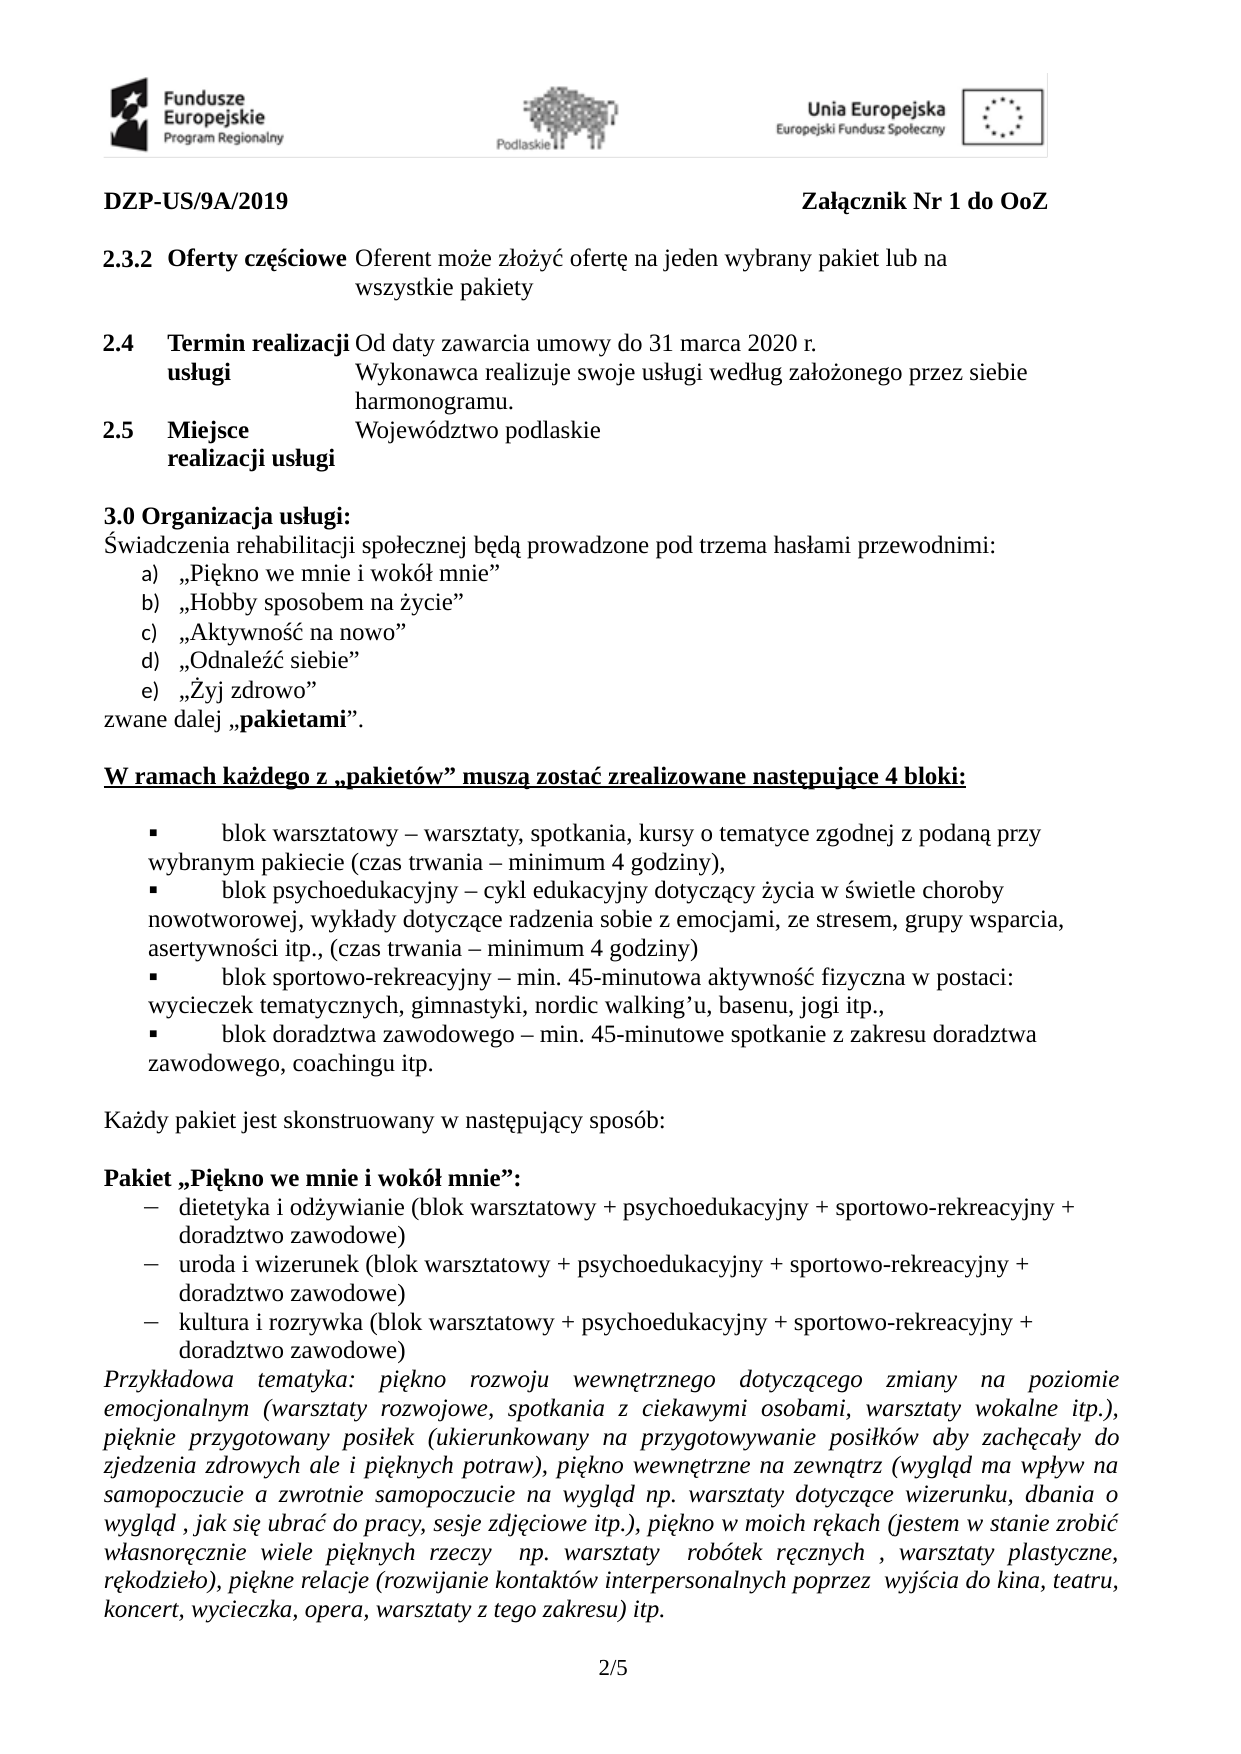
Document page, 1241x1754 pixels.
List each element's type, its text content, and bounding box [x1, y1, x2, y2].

table_cell 2.3.2 [81, 215, 166, 328]
list uroda i wizerunek (blok warsztatowy + psychoedukacyjny + sportowo-rekreacyjny + doradztwo zawodowe) [141, 1249, 1122, 1307]
list dietetyka i odżywianie (blok warsztatowy + psychoedukacyjny + sportowo-rekreacyjny + doradztwo zawodowe) [141, 1192, 1122, 1249]
list „Piękno we mnie i wokół mnie” [141, 558, 1122, 587]
text W ramach każdego z „pakietów” muszą zostać zrealizowane następujące 4 bloki: [103, 761, 1122, 790]
list kultura i rozrywka (blok warsztatowy + psychoedukacyjny + sportowo-rekreacyjny + doradztwo zawodowe) [141, 1307, 1122, 1364]
list blok psychoedukacyjny – cykl edukacyjny dotyczący życia w świetle choroby nowotworowej, wykłady dotyczące radzenia sobie z emocjami, ze stresem, grupy wsparcia, asertywności itp., (czas trwania – minimum 4 godziny) [148, 876, 1122, 962]
list „Hobby sposobem na życie” [141, 587, 1122, 617]
table_cell Oferty częściowe [166, 215, 354, 328]
text zwane dalej „pakietami”. [103, 704, 1122, 732]
table_cell Od daty zawarcia umowy do 31 marca 2020 r. Wykonawca realizuje swoje usługi według założonego przez siebie harmonogramu. [354, 329, 1046, 415]
text Przykładowa tematyka: piękno rozwoju wewnętrznego dotyczącego zmiany na poziomie emocjonalnym (warsztaty rozwojowe, spotkania z ciekawymi osobami, warsztaty wokalne itp.), pięknie przygotowany posiłek (ukierunkowany na przygotowywanie posiłków aby zachęcały do zjedzenia zdrowych ale i pięknych potraw), piękno wewnętrzne na zewnątrz (wygląd ma wpływ na samopoczucie a zwrotnie samopoczucie na wygląd np. warsztaty dotyczące wizerunku, dbania o wygląd , jak się ubrać do pracy, sesje zdjęciowe itp.), piękno w moich rękach (jestem w stanie zrobić własnoręcznie wiele pięknych rzeczy np. warsztaty robótek ręcznych , warsztaty plastyczne, rękodzieło), piękne relacje (rozwijanie kontaktów interpersonalnych poprzez wyjścia do kina, teatru, koncert, wycieczka, opera, warsztaty z tego zakresu) itp. [103, 1364, 1122, 1623]
table_cell 2.4 [81, 329, 166, 415]
table_cell 2.5 [81, 415, 166, 472]
table_cell Termin realizacji usługi [166, 329, 354, 415]
text Każdy pakiet jest skonstruowany w następujący sposób: [103, 1106, 1122, 1134]
table_cell [166, 472, 354, 501]
table_cell Oferent może złożyć ofertę na jeden wybrany pakiet lub na wszystkie pakiety [354, 215, 1046, 328]
list blok sportowo-rekreacyjny – min. 45-minutowa aktywność fizyczna w postaci: wycieczek tematycznych, gimnastyki, nordic walking’u, basenu, jogi itp., [148, 962, 1122, 1019]
text Pakiet „Piękno we mnie i wokół mnie”: [103, 1163, 1122, 1192]
text 3.0 Organizacja usługi: [103, 501, 1122, 530]
list „Żyj zdrowo” [141, 675, 1122, 704]
table_cell [354, 472, 1046, 501]
table_cell [81, 472, 166, 501]
list blok doradztwa zawodowego – min. 45-minutowe spotkanie z zakresu doradztwa zawodowego, coachingu itp. [148, 1019, 1122, 1077]
list blok warsztatowy – warsztaty, spotkania, kursy o tematyce zgodnej z podaną przy wybranym pakiecie (czas trwania – minimum 4 godziny), [148, 818, 1122, 876]
table_cell Miejsce realizacji usługi [166, 415, 354, 472]
text Świadczenia rehabilitacji społecznej będą prowadzone pod trzema hasłami przewodnimi: [103, 530, 1122, 558]
table_cell Województwo podlaskie [354, 415, 1046, 472]
list „Aktywność na nowo” [141, 617, 1122, 646]
list „Odnaleźć siebie” [141, 646, 1122, 675]
